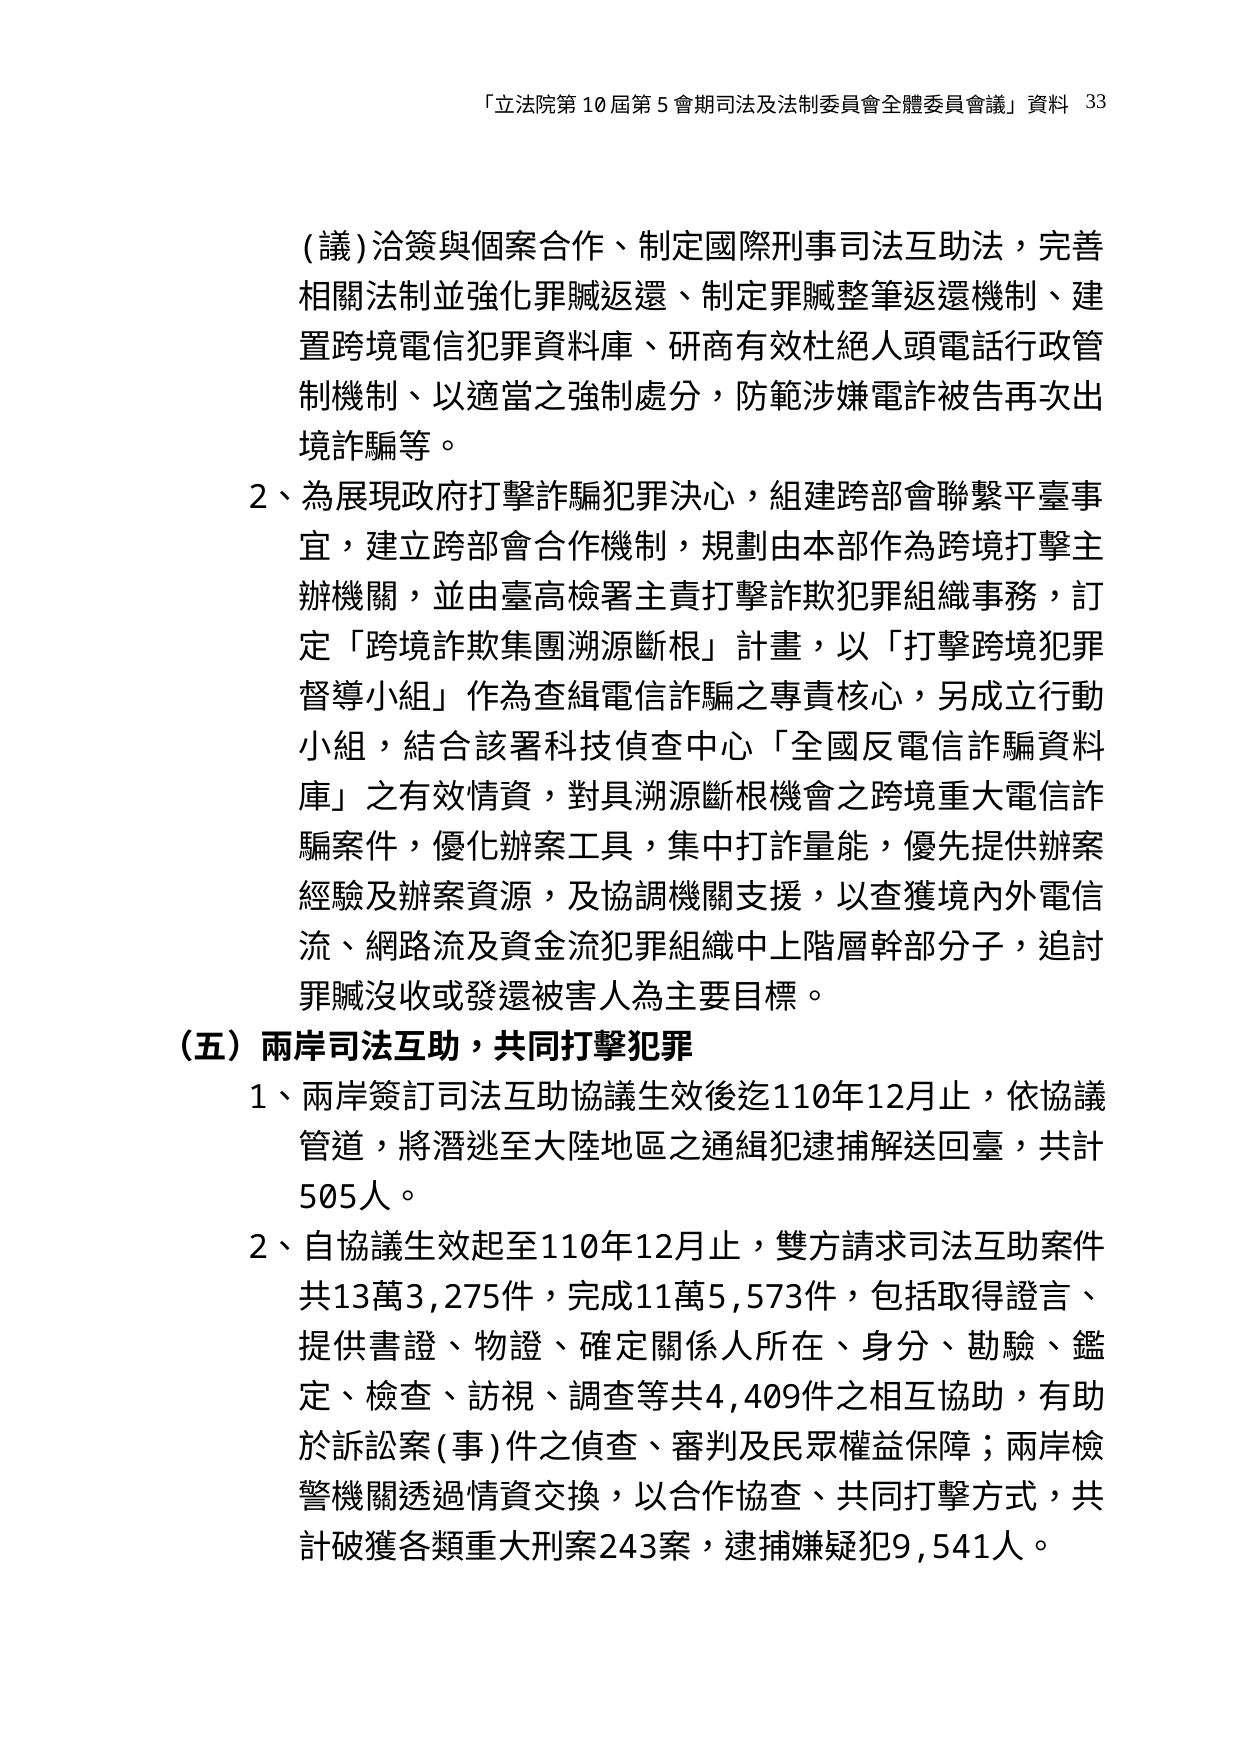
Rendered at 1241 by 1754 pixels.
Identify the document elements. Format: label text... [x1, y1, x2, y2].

text 1、兩岸簽訂司法互助協議生效後迄110年12月止，依協議管道，將潛逃至大陸地區之通緝犯逮捕解送回臺，共計505人。 [248, 1069, 1106, 1219]
text 2、為展現政府打擊詐騙犯罪決心，組建跨部會聯繫平臺事宜，建立跨部會合作機制，規劃由本部作為跨境打擊主辦機關，並由臺高檢署主責打擊詐欺犯罪組織事務，訂定「跨境詐欺集團溯源斷根」計畫，以「打擊跨境犯罪督導小組」作為查緝電信詐騙之專責核心，另成立行動小組，結合該署科技偵查中心「全國反電信詐騙資料庫」之有效情資，對具溯源斷根機會之跨境重大電信詐騙案件，優化辦案工具，集中打詐量能，優先提供辦案經驗及辦案資源，及協調機關支援，以查獲境內外電信流、網路流及資金流犯罪組織中上階層幹部分子，追討罪贓沒收或發還被害人為主要目標。 [248, 469, 1106, 1019]
text 2、自協議生效起至110年12月止，雙方請求司法互助案件共13萬3,275件，完成11萬5,573件，包括取得證言、提供書證、物證、確定關係人所在、身分、勘驗、鑑定、檢查、訪視、調查等共4,409件之相互協助，有助於訴訟案(事)件之偵查、審判及民眾權益保障；兩岸檢警機關透過情資交換，以合作協查、共同打擊方式，共計破獲各類重大刑案243案，逮捕嫌疑犯9,541人。 [248, 1219, 1106, 1569]
text (議)洽簽與個案合作、制定國際刑事司法互助法，完善相關法制並強化罪贓返還、制定罪贓整筆返還機制、建置跨境電信犯罪資料庫、研商有效杜絕人頭電話行政管制機制、以適當之強制處分，防範涉嫌電詐被告再次出境詐騙等。 [248, 219, 1106, 469]
text （五）兩岸司法互助，共同打擊犯罪 [160, 1019, 1106, 1069]
